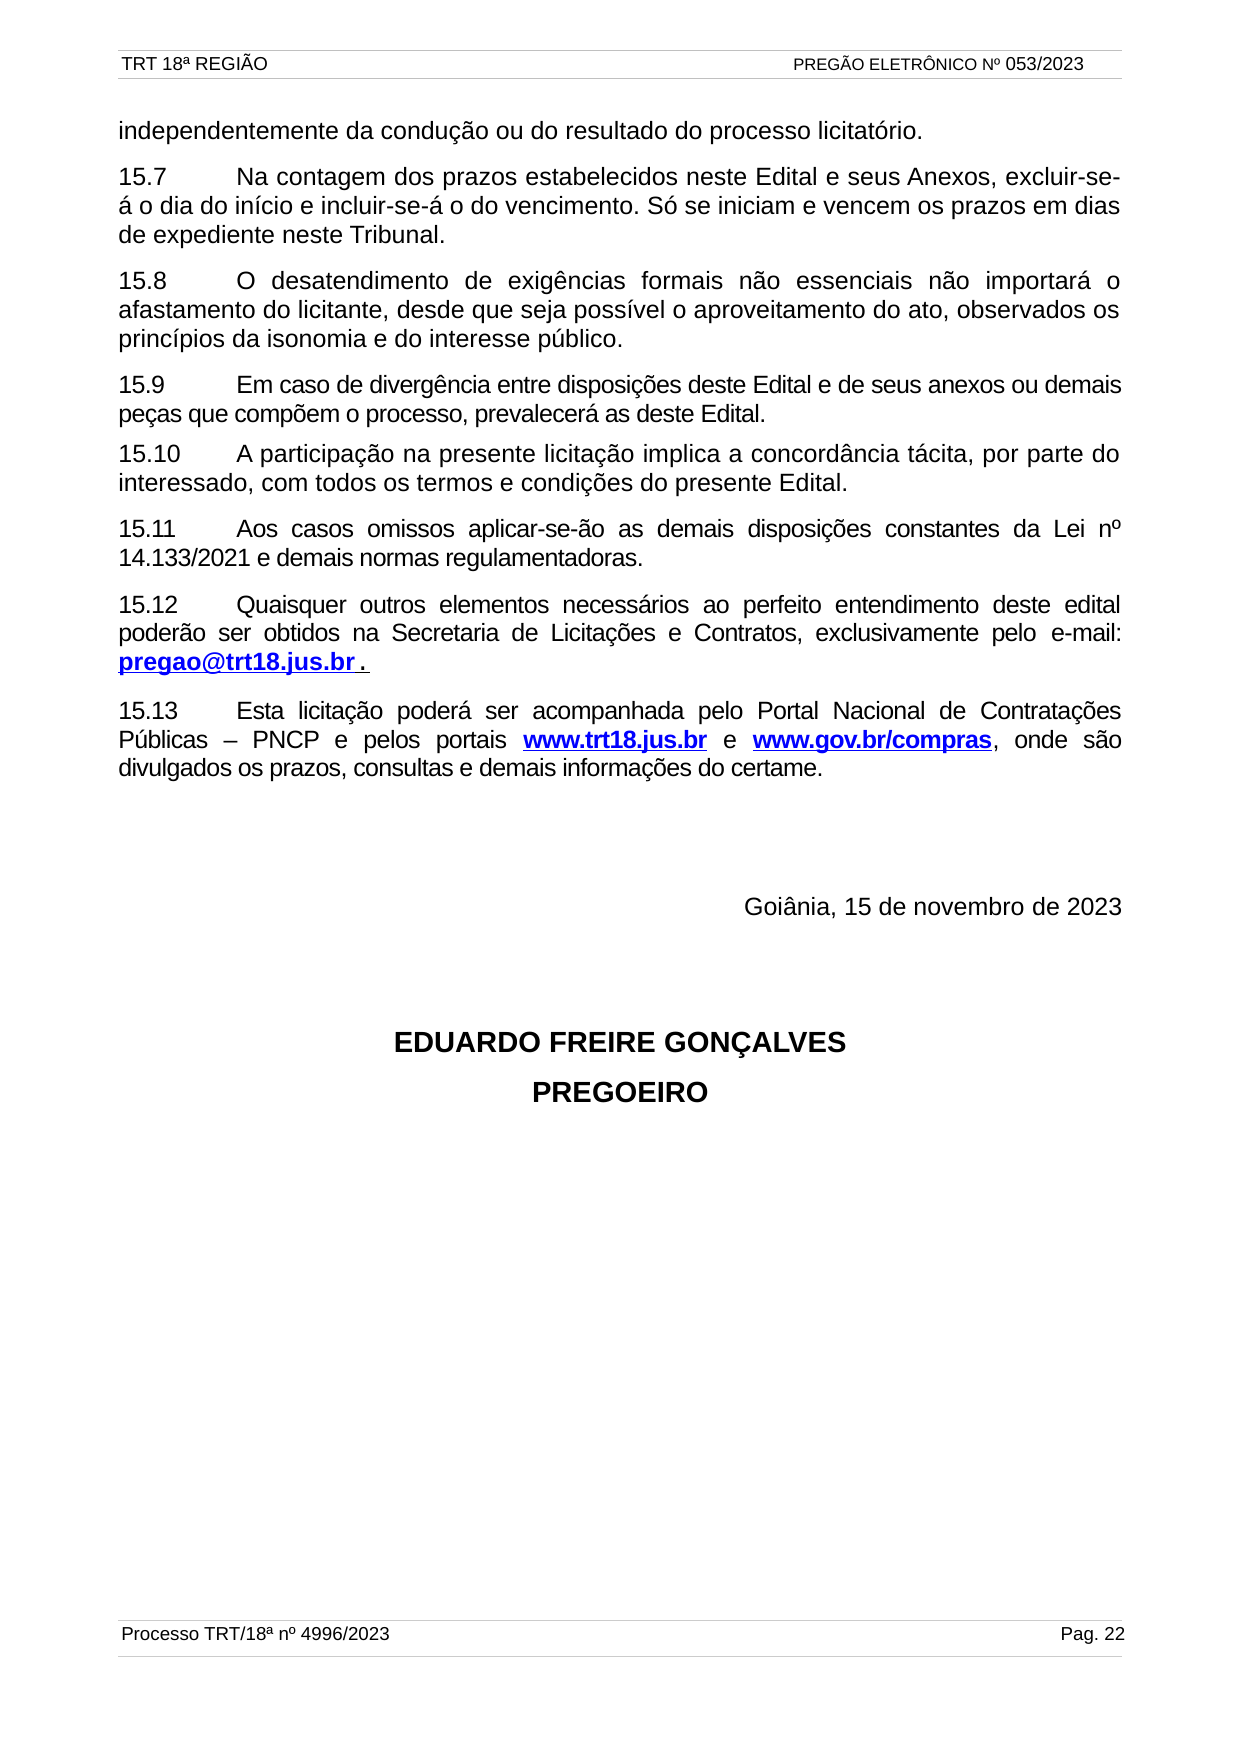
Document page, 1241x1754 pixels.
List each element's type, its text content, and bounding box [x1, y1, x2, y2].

text 15.11 Aos casos omissos aplicar-se-ão as demais disposições constantes da Lei nº 14.133/2021 e demais normas regulamentadoras. [118, 514, 1122, 572]
text 15.8 O desatendimento de exigências formais não essenciais não importará o afastamento do licitante, desde que seja possível o aproveitamento do ato, observados os princípios da isonomia e do interesse público. [118, 266, 1122, 352]
text independentemente da condução ou do resultado do processo licitatório. [118, 116, 1122, 144]
text Goiânia, 15 de novembro de 2023 [118, 892, 1122, 921]
text PREGOEIRO [118, 1075, 1122, 1109]
text 15.7 Na contagem dos prazos estabelecidos neste Edital e seus Anexos, excluir-se-á o dia do início e incluir-se-á o do vencimento. Só se iniciam e vencem os prazos em dias de expediente neste Tribunal. [118, 162, 1122, 248]
text 15.10 A participação na presente licitação implica a concordância tácita, por parte do interessado, com todos os termos e condições do presente Edital. [118, 439, 1122, 497]
text 15.12 Quaisquer outros elementos necessários ao perfeito entendimento deste edital poderão ser obtidos na Secretaria de Licitações e Contratos, exclusivamente pelo e-mail: pregao@trt18.jus.br. [118, 590, 1122, 678]
text 15.13 Esta licitação poderá ser acompanhada pelo Portal Nacional de Contratações Públicas – PNCP e pelos portais www.trt18.jus.br e www.gov.br/compras, onde são divulgados os prazos, consultas e demais informações do certame. [118, 696, 1122, 782]
text EDUARDO FREIRE GONÇALVES [118, 1025, 1122, 1058]
text 15.9 Em caso de divergência entre disposições deste Edital e de seus anexos ou demais peças que compõem o processo, prevalecerá as deste Edital. [118, 370, 1122, 427]
